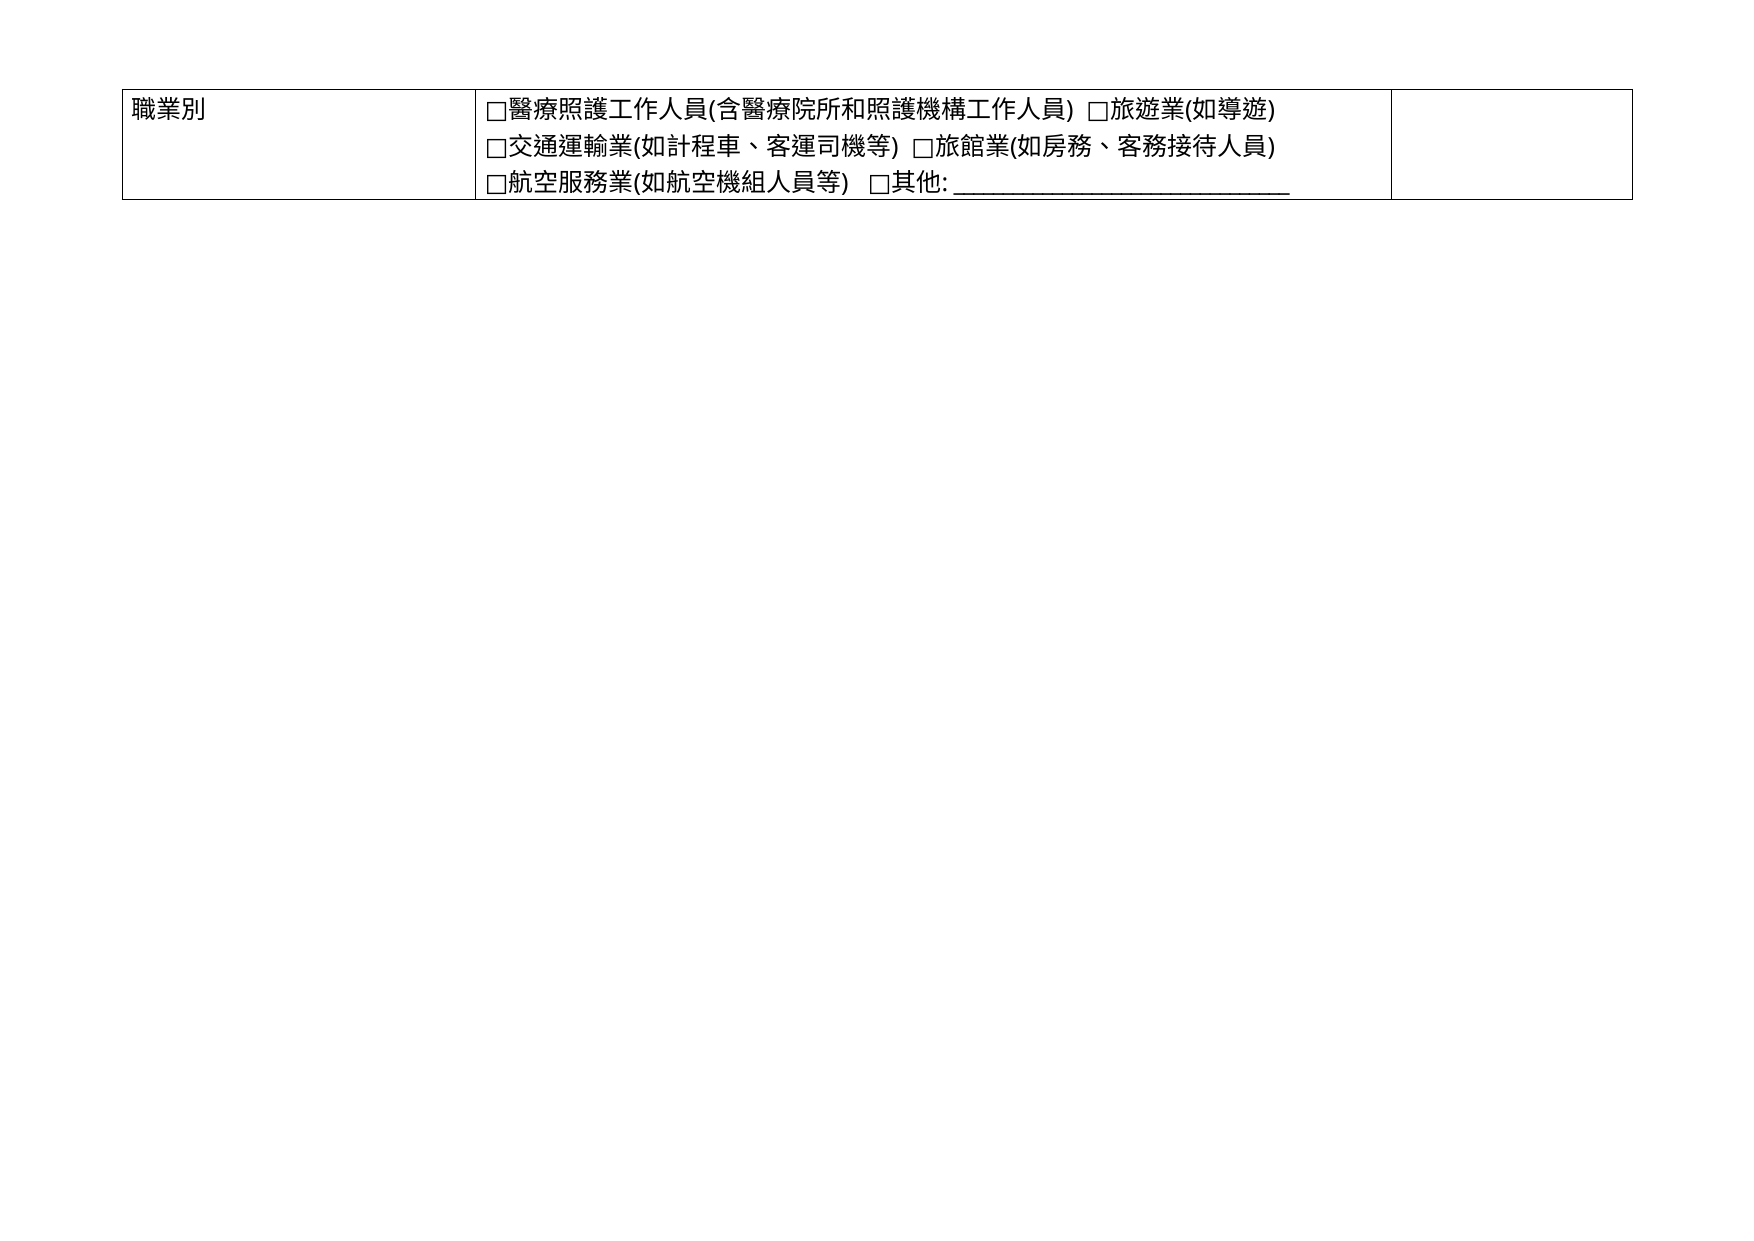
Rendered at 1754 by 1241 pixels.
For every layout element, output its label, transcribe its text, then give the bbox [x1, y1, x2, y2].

table_cell 職業別 [123, 90, 475, 198]
table_cell □醫療照護工作人員(含醫療院所和照護機構工作人員) □旅遊業(如導遊) □交通運輸業(如計程車、客運司機等) □旅館業(如房務、客務接待人員) □航空服務業(如航空機組人員等) □其他: __________________________________ [476, 90, 1391, 198]
table_cell [1392, 90, 1632, 198]
